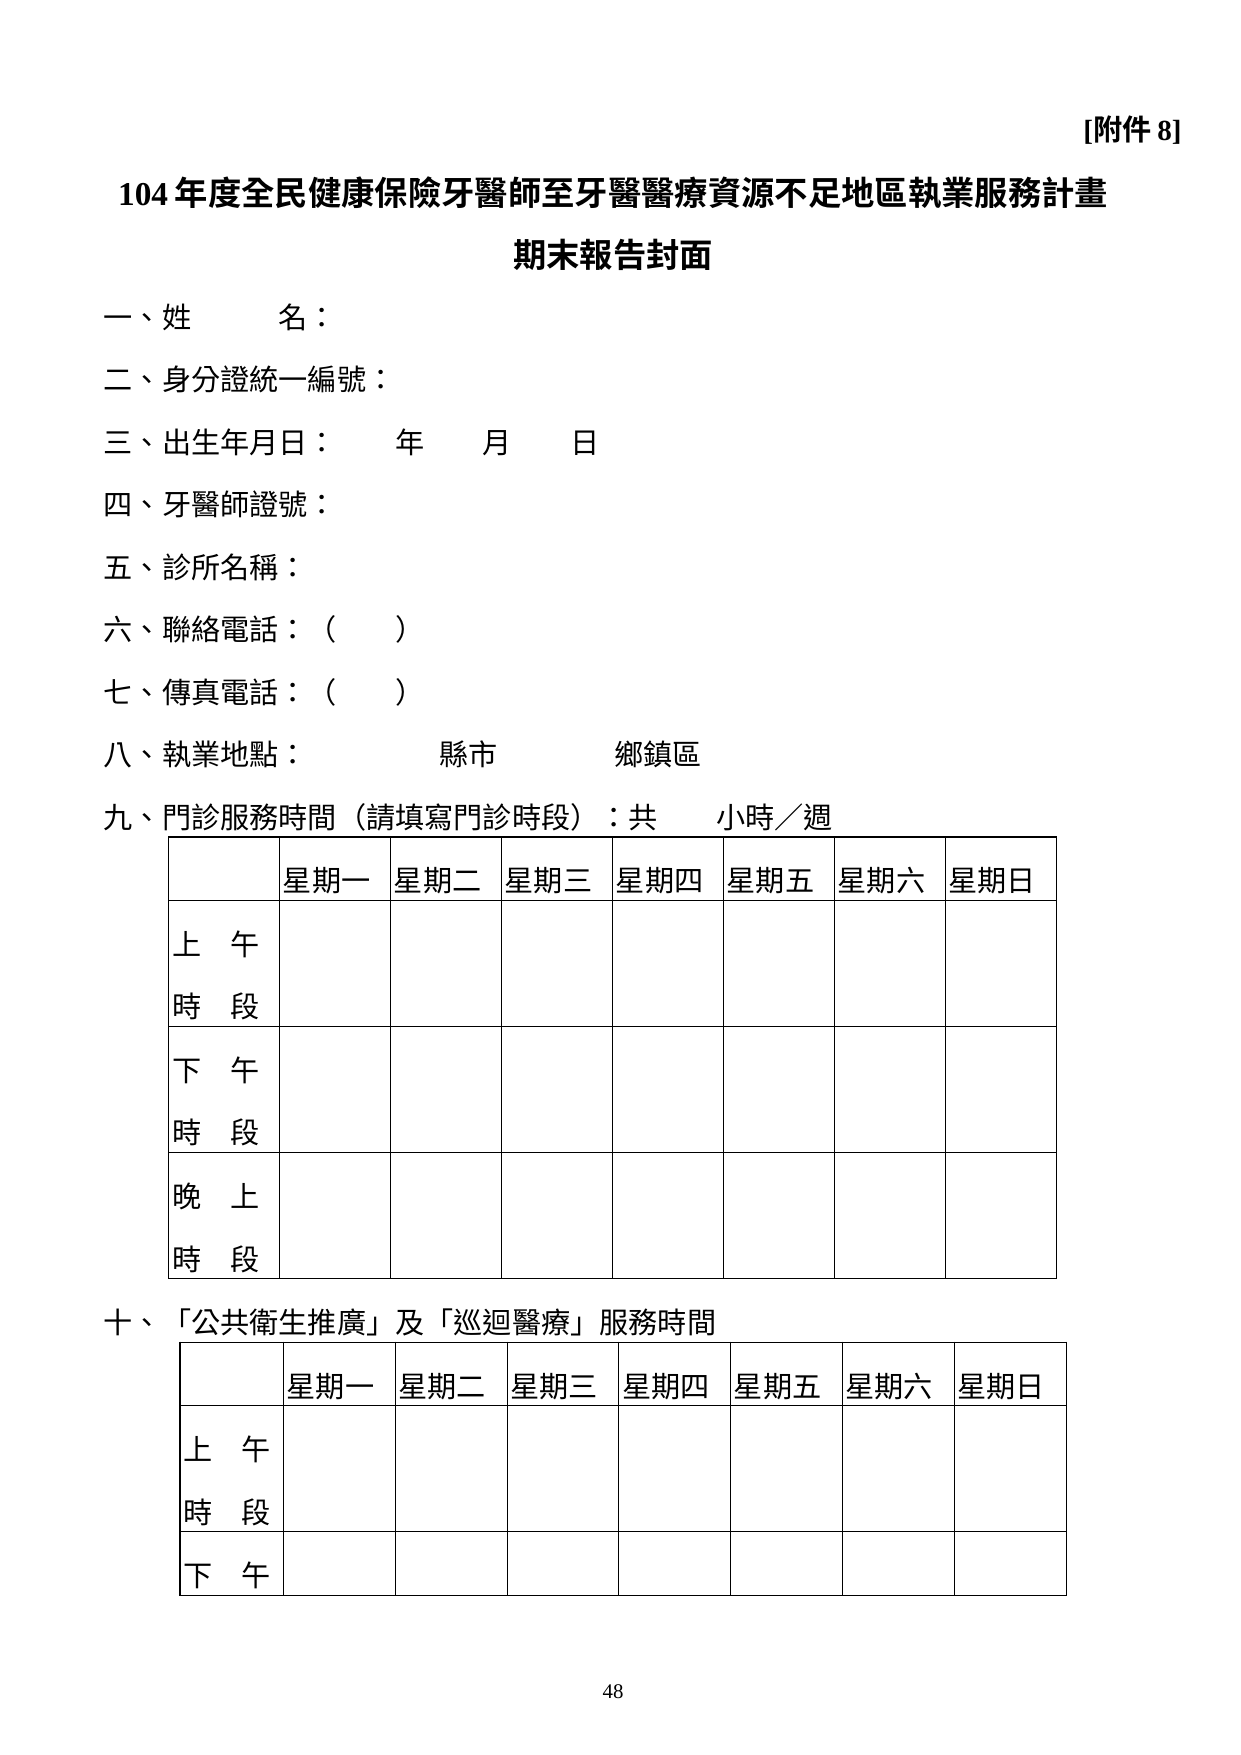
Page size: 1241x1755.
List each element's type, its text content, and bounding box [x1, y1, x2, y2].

table_cell [946, 1027, 1056, 1152]
table_cell [619, 1532, 730, 1595]
table_cell [835, 901, 945, 1026]
table_cell [724, 1153, 834, 1278]
table_cell [280, 901, 390, 1026]
table_cell [843, 1406, 954, 1531]
table_cell [613, 901, 723, 1026]
table_cell [280, 1153, 390, 1278]
table_header 星期二 [391, 838, 501, 900]
table_cell [955, 1532, 1066, 1595]
table_cell [502, 901, 612, 1026]
table_cell 上 午 時 段 [169, 901, 279, 1026]
table_cell [280, 1027, 390, 1152]
table_cell [724, 1027, 834, 1152]
text 一、姓 名： [103, 274, 1122, 336]
text 二、身分證統一編號： [103, 336, 1122, 399]
table_cell [955, 1406, 1066, 1531]
text 104年度全民健康保險牙醫師至牙醫醫療資源不足地區執業服務計畫 期末報告封面 [103, 149, 1122, 274]
table_header [169, 838, 279, 900]
table_header 星期日 [946, 838, 1056, 900]
table_cell [508, 1532, 618, 1595]
table_cell [396, 1406, 507, 1531]
table_cell [946, 1153, 1056, 1278]
table_cell [835, 1027, 945, 1152]
text 九、門診服務時間（請填寫門診時段）：共 小時／週 [103, 774, 1122, 836]
table_header 星期六 [835, 838, 945, 900]
table_cell [284, 1406, 395, 1531]
table_cell [508, 1406, 618, 1531]
table_cell 上 午 時 段 [181, 1406, 283, 1531]
text 四、牙醫師證號： [103, 461, 1122, 524]
table_cell [843, 1532, 954, 1595]
text 三、出生年月日： 年 月 日 [103, 399, 1122, 461]
table_header 星期四 [619, 1343, 730, 1405]
table_header 星期日 [955, 1343, 1066, 1405]
table_header 星期五 [731, 1343, 842, 1405]
table_cell [284, 1532, 395, 1595]
text 五、診所名稱： [103, 524, 1122, 586]
table_header 星期三 [502, 838, 612, 900]
table_cell [502, 1153, 612, 1278]
table_cell 下 午 時 段 [169, 1027, 279, 1152]
text 八、執業地點： 縣市 鄉鎮區 [103, 711, 1122, 774]
table_cell 晚 上 時 段 [169, 1153, 279, 1278]
table_cell [946, 901, 1056, 1026]
table_header 星期一 [280, 838, 390, 900]
table_header 星期二 [396, 1343, 507, 1405]
table_cell [724, 901, 834, 1026]
table_header 星期四 [613, 838, 723, 900]
table_cell [613, 1027, 723, 1152]
table_header 星期六 [843, 1343, 954, 1405]
table_cell [391, 1153, 501, 1278]
table_cell [835, 1153, 945, 1278]
table_cell [731, 1532, 842, 1595]
table_header 星期三 [508, 1343, 618, 1405]
table_cell [619, 1406, 730, 1531]
table_cell [613, 1153, 723, 1278]
table_cell [396, 1532, 507, 1595]
table_header 星期五 [724, 838, 834, 900]
text 十、「公共衛生推廣」及「巡迴醫療」服務時間 [103, 1279, 1122, 1342]
text [附件8] [103, 86, 1181, 149]
table_cell [502, 1027, 612, 1152]
text 六、聯絡電話：（ ） [103, 586, 1122, 649]
table_cell [391, 1027, 501, 1152]
table_cell 下 午 [181, 1532, 283, 1595]
text 七、傳真電話：（ ） [103, 649, 1122, 711]
table_cell [731, 1406, 842, 1531]
table_header 星期一 [284, 1343, 395, 1405]
table_cell [391, 901, 501, 1026]
table_header [181, 1343, 283, 1405]
